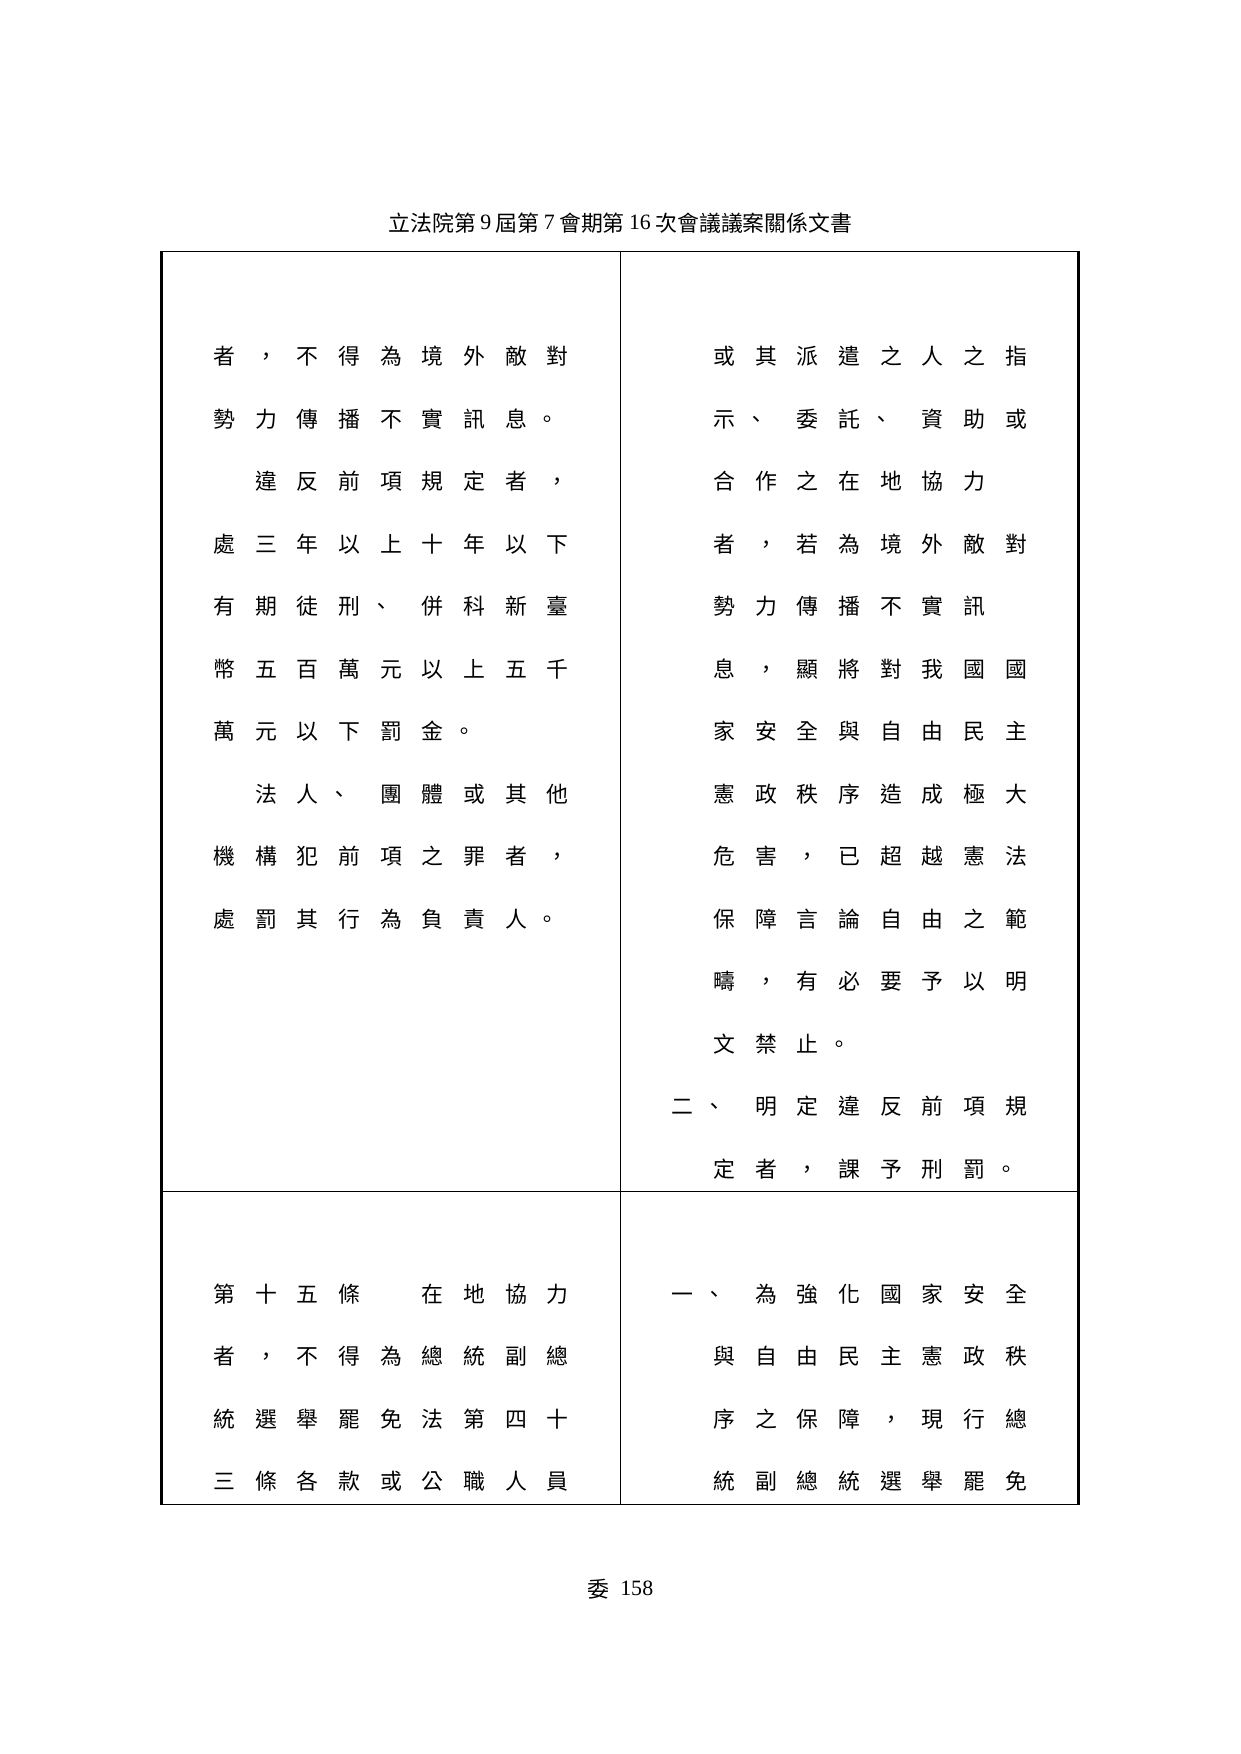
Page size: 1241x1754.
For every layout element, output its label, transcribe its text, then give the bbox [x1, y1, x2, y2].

table_cell 第十五條 在地協力者，不得為總統副總統選舉罷免法第四十三條各款或公職人員 [163, 1192, 620, 1504]
table_cell 者，不得為境外敵對勢力傳播不實訊息。 違反前項規定者，處三年以上十年以下有期徒刑、併科新臺幣五百萬元以上五千萬元以下罰金。 法人、團體或其他機構犯前項之罪者，處罰其行為負責人。 [163, 252, 620, 1191]
table_cell 或其派遣之人之指示、委託、資助或合作之在地協力者，若為境外敵對勢力傳播不實訊息，顯將對我國國家安全與自由民主憲政秩序造成極大危害，已超越憲法保障言論自由之範疇，有必要予以明文禁止。 二、明定違反前項規定者，課予刑罰。 [621, 252, 1077, 1191]
table_cell 一、為強化國家安全與自由民主憲政秩序之保障，現行總統副總統選舉罷免 [621, 1192, 1077, 1504]
